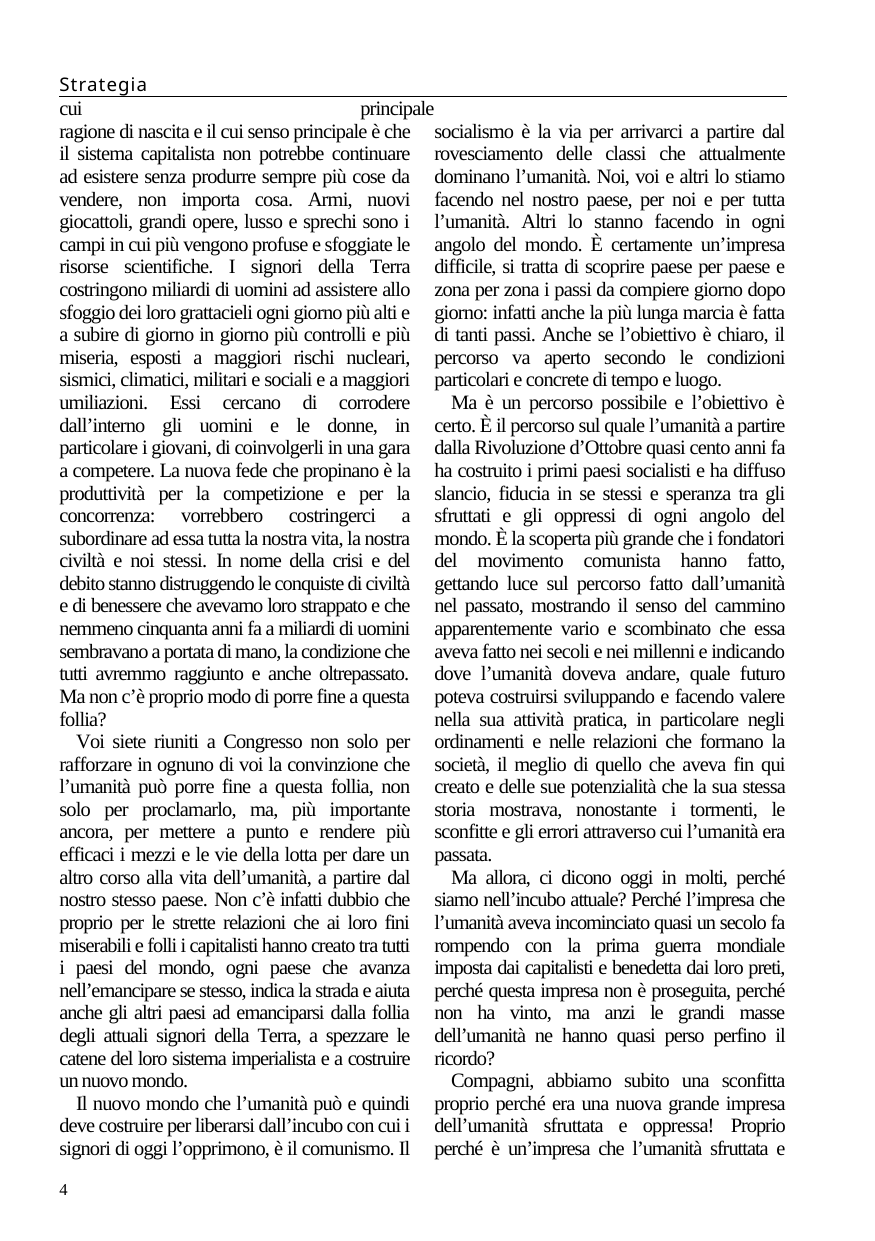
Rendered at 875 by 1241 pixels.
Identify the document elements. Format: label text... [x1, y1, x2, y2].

text Il nuovo mondo che l’umanità può e quindi deve costruire per liberarsi dall’incubo con cui i signori di oggi l’opprimono, è il comunismo. Il [59, 1092, 411, 1160]
text Ma allora, ci dicono oggi in molti, perché siamo nell’incubo attuale? Perché l’impresa che l’umanità aveva incominciato quasi un secolo fa rompendo con la prima guerra mondiale imposta dai capitalisti e benedetta dai loro preti, perché questa impresa non è proseguita, perché non ha vinto, ma anzi le grandi masse dell’umanità ne hanno quasi perso perfino il ricordo? [434, 866, 786, 1069]
text socialismo è la via per arrivarci a partire dal rovesciamento delle classi che attualmente dominano l’umanità. Noi, voi e altri lo stiamo facendo nel nostro paese, per noi e per tutta l’umanità. Altri lo stanno facendo in ogni angolo del mondo. È certamente un’impresa difficile, si tratta di scoprire paese per paese e zona per zona i passi da compiere giorno dopo giorno: infatti anche la più lunga marcia è fatta di tanti passi. Anche se l’obiettivo è chiaro, il percorso va aperto secondo le condizioni particolari e concrete di tempo e luogo. [434, 120, 786, 391]
text ragione di nascita e il cui senso principale è che il sistema capitalista non potrebbe continuare ad esistere senza produrre sempre più cose da vendere, non importa cosa. Armi, nuovi giocattoli, grandi opere, lusso e sprechi sono i campi in cui più vengono profuse e sfoggiate le risorse scientifiche. I signori della Terra costringono miliardi di uomini ad assistere allo sfoggio dei loro grattacieli ogni giorno più alti e a subire di giorno in giorno più controlli e più miseria, esposti a maggiori rischi nucleari, sismici, climatici, militari e sociali e a maggiori umiliazioni. Essi cercano di corrodere dall’interno gli uomini e le donne, in particolare i giovani, di coinvolgerli in una gara a competere. La nuova fede che propinano è la produttività per la competizione e per la concorrenza: vorrebbero costringerci a subordinare ad essa tutta la nostra vita, la nostra civiltà e noi stessi. In nome della crisi e del debito stanno distruggendo le conquiste di civiltà e di benessere che avevamo loro strappato e che nemmeno cinquanta anni fa a miliardi di uomini sembravano a portata di mano, la condizione che tutti avremmo raggiunto e anche oltrepassato. Ma non c’è proprio modo di porre fine a questa follia? [59, 120, 411, 730]
text Voi siete riuniti a Congresso non solo per rafforzare in ognuno di voi la convinzione che l’umanità può porre fine a questa follia, non solo per proclamarlo, ma, più importante ancora, per mettere a punto e rendere più efficaci i mezzi e le vie della lotta per dare un altro corso alla vita dell’umanità, a partire dal nostro stesso paese. Non c’è infatti dubbio che proprio per le strette relazioni che ai loro fini miserabili e folli i capitalisti hanno creato tra tutti i paesi del mondo, ogni paese che avanza nell’emancipare se stesso, indica la strada e aiuta anche gli altri paesi ad emanciparsi dalla follia degli attuali signori della Terra, a spezzare le catene del loro sistema imperialista e a costruire un nuovo mondo. [59, 730, 411, 1092]
text Strategia [59, 71, 787, 96]
text cui principale [59, 97, 435, 120]
text Compagni, abbiamo subito una sconfitta proprio perché era una nuova grande impresa dell’umanità sfruttata e oppressa! Proprio perché è un’impresa che l’umanità sfruttata e [434, 1069, 786, 1160]
text Ma è un percorso possibile e l’obiettivo è certo. È il percorso sul quale l’umanità a partire dalla Rivoluzione d’Ottobre quasi cento anni fa ha costruito i primi paesi socialisti e ha diffuso slancio, fiducia in se stessi e speranza tra gli sfruttati e gli oppressi di ogni angolo del mondo. È la scoperta più grande che i fondatori del movimento comunista hanno fatto, gettando luce sul percorso fatto dall’umanità nel passato, mostrando il senso del cammino apparentemente vario e scombinato che essa aveva fatto nei secoli e nei millenni e indicando dove l’umanità doveva andare, quale futuro poteva costruirsi sviluppando e facendo valere nella sua attività pratica, in particolare negli ordinamenti e nelle relazioni che formano la società, il meglio di quello che aveva fin qui creato e delle sue potenzialità che la sua stessa storia mostrava, nonostante i tormenti, le sconfitte e gli errori attraverso cui l’umanità era passata. [434, 391, 786, 866]
